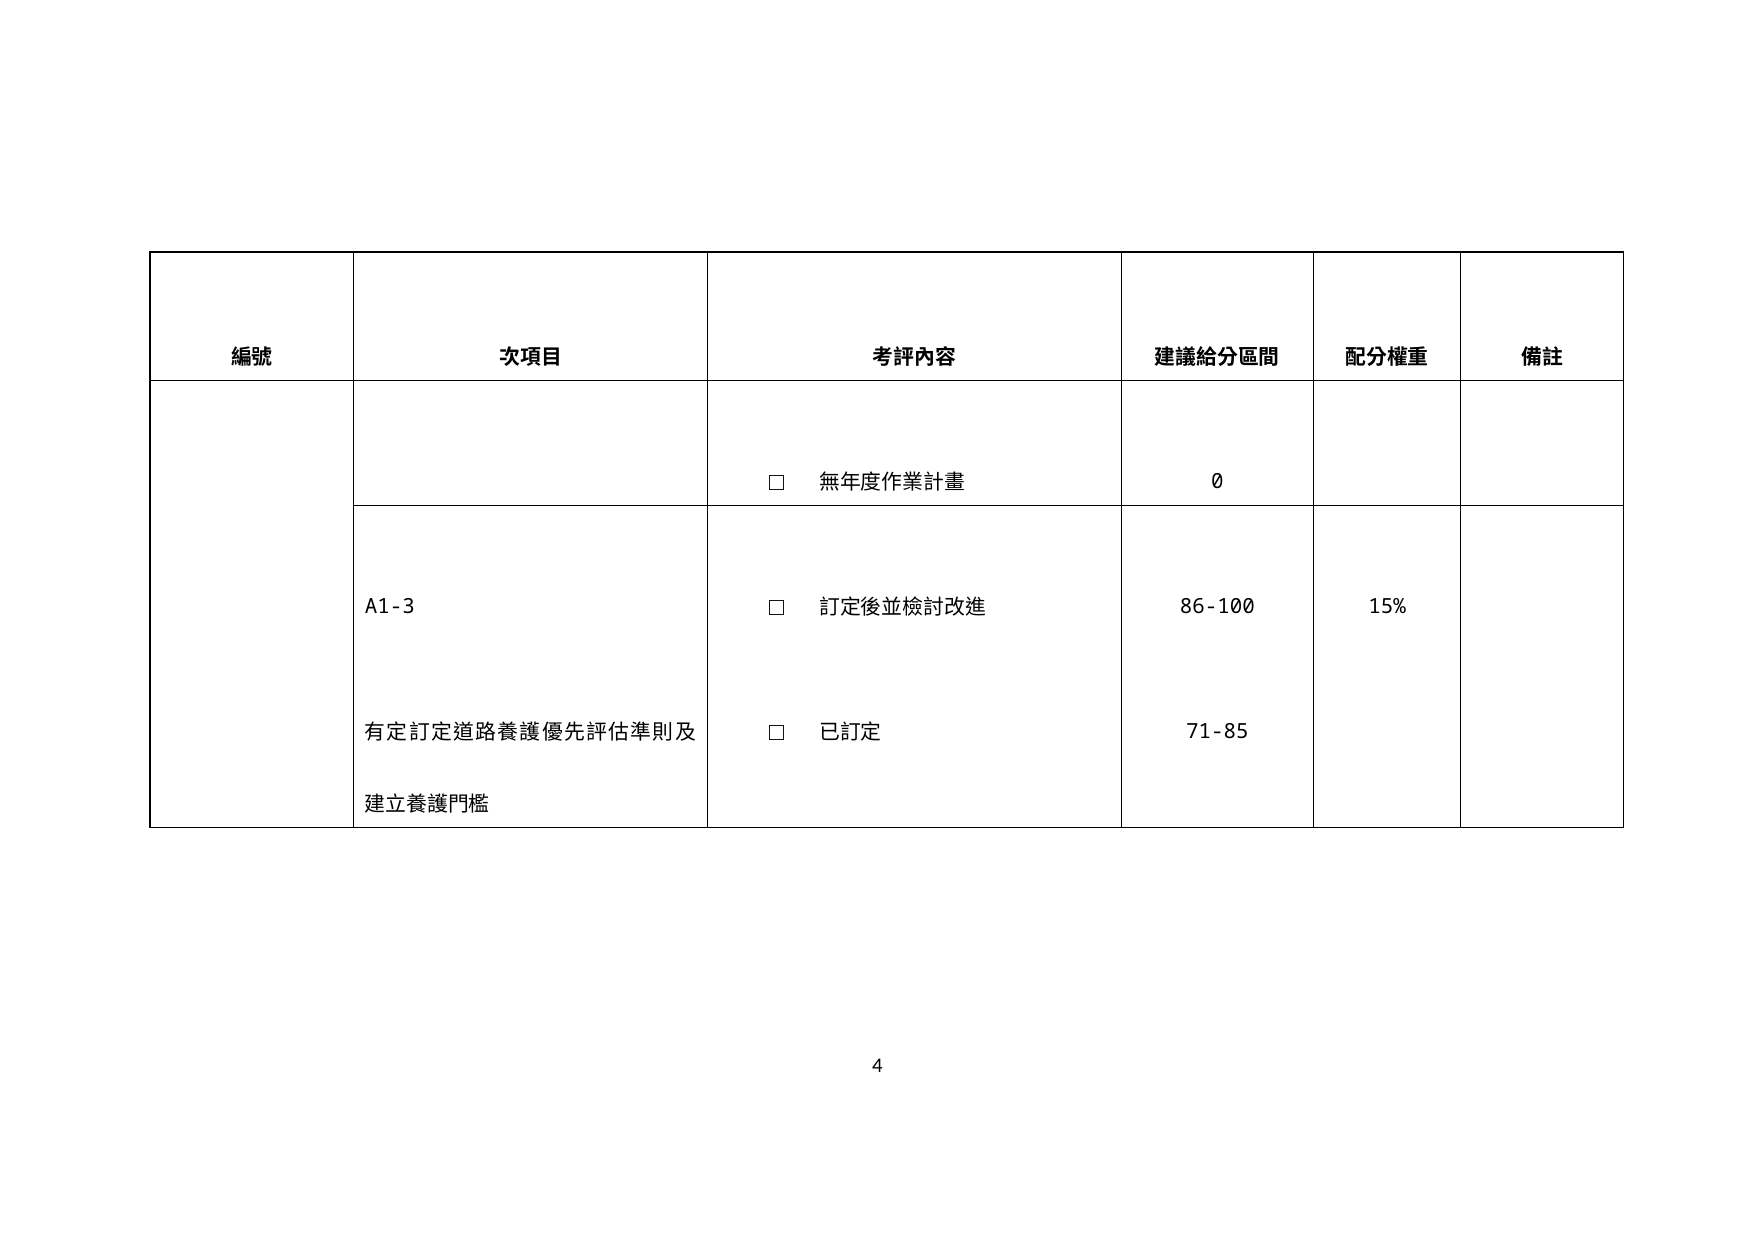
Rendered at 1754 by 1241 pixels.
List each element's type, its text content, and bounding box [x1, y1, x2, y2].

table_cell [1461, 381, 1623, 505]
table_cell 訂定後並檢討改進 已訂定 研擬中 未訂定 [708, 506, 1121, 827]
table_cell 15% [1314, 506, 1460, 827]
table_cell 有作業計畫全部按計畫辦理 有作業計畫部部按計畫辦理 有作業計畫無按計畫辦理 無年度作業計畫 [708, 381, 1121, 505]
table_header 建議給分區間 [1122, 253, 1313, 380]
table_cell A1-3 有定訂定道路養護優先評估準則及建立養護門檻 [354, 506, 707, 827]
table_header 考評內容 [708, 253, 1121, 380]
table_header 備註 [1461, 253, 1623, 380]
table_cell [1461, 506, 1623, 827]
table_cell 86-100 71-85 [1122, 506, 1313, 827]
table_cell [354, 381, 707, 505]
table_header 編號 [151, 253, 353, 380]
table_cell [1314, 381, 1460, 505]
table_cell 0 [1122, 381, 1313, 505]
table_header 次項目 [354, 253, 707, 380]
table_cell [151, 381, 353, 827]
table_header 配分權重 [1314, 253, 1460, 380]
